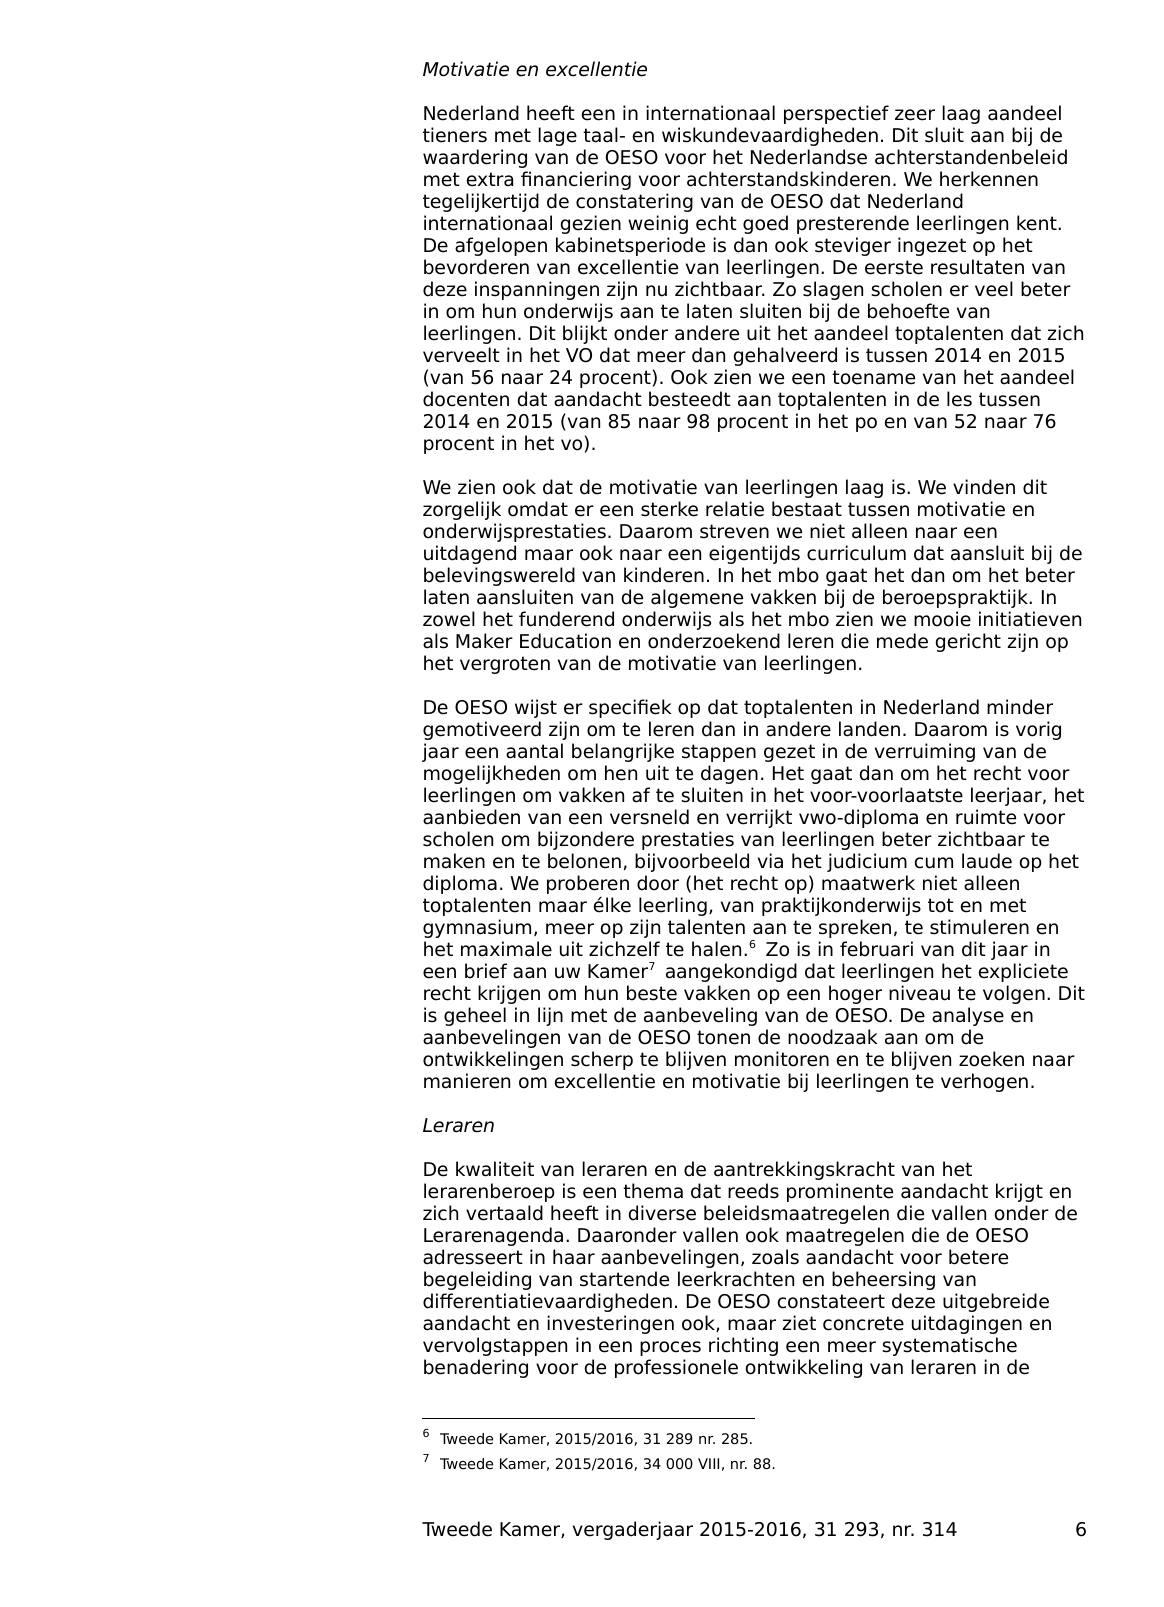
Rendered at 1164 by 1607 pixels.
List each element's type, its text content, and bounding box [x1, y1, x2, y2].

text We zien ook dat de motivatie van leerlingen laag is. We vinden dit zorgelijk omdat er een sterke relatie bestaat tussen motivatie en onderwijsprestaties. Daarom streven we niet alleen naar een uitdagend maar ook naar een eigentijds curriculum dat aansluit bij de belevingswereld van kinderen. In het mbo gaat het dan om het beter laten aansluiten van de algemene vakken bij de beroepspraktijk. In zowel het funderend onderwijs als het mbo zien we mooie initiatieven als Maker Education en onderzoekend leren die mede gericht zijn op het vergroten van de motivatie van leerlingen. [422, 477, 1087, 675]
text Nederland heeft een in internationaal perspectief zeer laag aandeel tieners met lage taal- en wiskundevaardigheden. Dit sluit aan bij de waardering van de OESO voor het Nederlandse achterstandenbeleid met extra financiering voor achterstandskinderen. We herkennen tegelijkertijd de constatering van de OESO dat Nederland internationaal gezien weinig echt goed presterende leerlingen kent. De afgelopen kabinetsperiode is dan ook steviger ingezet op het bevorderen van excellentie van leerlingen. De eerste resultaten van deze inspanningen zijn nu zichtbaar. Zo slagen scholen er veel beter in om hun onderwijs aan te laten sluiten bij de behoefte van leerlingen. Dit blijkt onder andere uit het aandeel toptalenten dat zich verveelt in het VO dat meer dan gehalveerd is tussen 2014 en 2015 (van 56 naar 24 procent). Ook zien we een toename van het aandeel docenten dat aandacht besteedt aan toptalenten in de les tussen 2014 en 2015 (van 85 naar 98 procent in het po en van 52 naar 76 procent in het vo). [422, 103, 1087, 455]
text Tweede Kamer, 2015/2016, 31 289 nr. 285. [422, 1427, 1087, 1449]
text De kwaliteit van leraren en de aantrekkingskracht van het lerarenberoep is een thema dat reeds prominente aandacht krijgt en zich vertaald heeft in diverse beleidsmaatregelen die vallen onder de Lerarenagenda. Daaronder vallen ook maatregelen die de OESO adresseert in haar aanbevelingen, zoals aandacht voor betere begeleiding van startende leerkrachten en beheersing van differentiatievaardigheden. De OESO constateert deze uitgebreide aandacht en investeringen ook, maar ziet concrete uitdagingen en vervolgstappen in een proces richting een meer systematische benadering voor de professionele ontwikkeling van leraren in de [422, 1159, 1087, 1379]
subtitle Leraren [422, 1115, 1087, 1137]
text De OESO wijst er specifiek op dat toptalenten in Nederland minder gemotiveerd zijn om te leren dan in andere landen. Daarom is vorig jaar een aantal belangrijke stappen gezet in de verruiming van de mogelijkheden om hen uit te dagen. Het gaat dan om het recht voor leerlingen om vakken af te sluiten in het voor-voorlaatste leerjaar, het aanbieden van een versneld en verrijkt vwo-diploma en ruimte voor scholen om bijzondere prestaties van leerlingen beter zichtbaar te maken en te belonen, bijvoorbeeld via het judicium cum laude op het diploma. We proberen door (het recht op) maatwerk niet alleen toptalenten maar élke leerling, van praktijkonderwijs tot en met gymnasium, meer op zijn talenten aan te spreken, te stimuleren en het maximale uit zichzelf te halen. Zo is in februari van dit jaar in een brief aan uw Kamer aangekondigd dat leerlingen het expliciete recht krijgen om hun beste vakken op een hoger niveau te volgen. Dit is geheel in lijn met de aanbeveling van de OESO. De analyse en aanbevelingen van de OESO tonen de noodzaak aan om de ontwikkelingen scherp te blijven monitoren en te blijven zoeken naar manieren om excellentie en motivatie bij leerlingen te verhogen. [422, 697, 1087, 1093]
subtitle Motivatie en excellentie [422, 59, 1087, 81]
text Tweede Kamer, 2015/2016, 34 000 VIII, nr. 88. [422, 1452, 1087, 1474]
